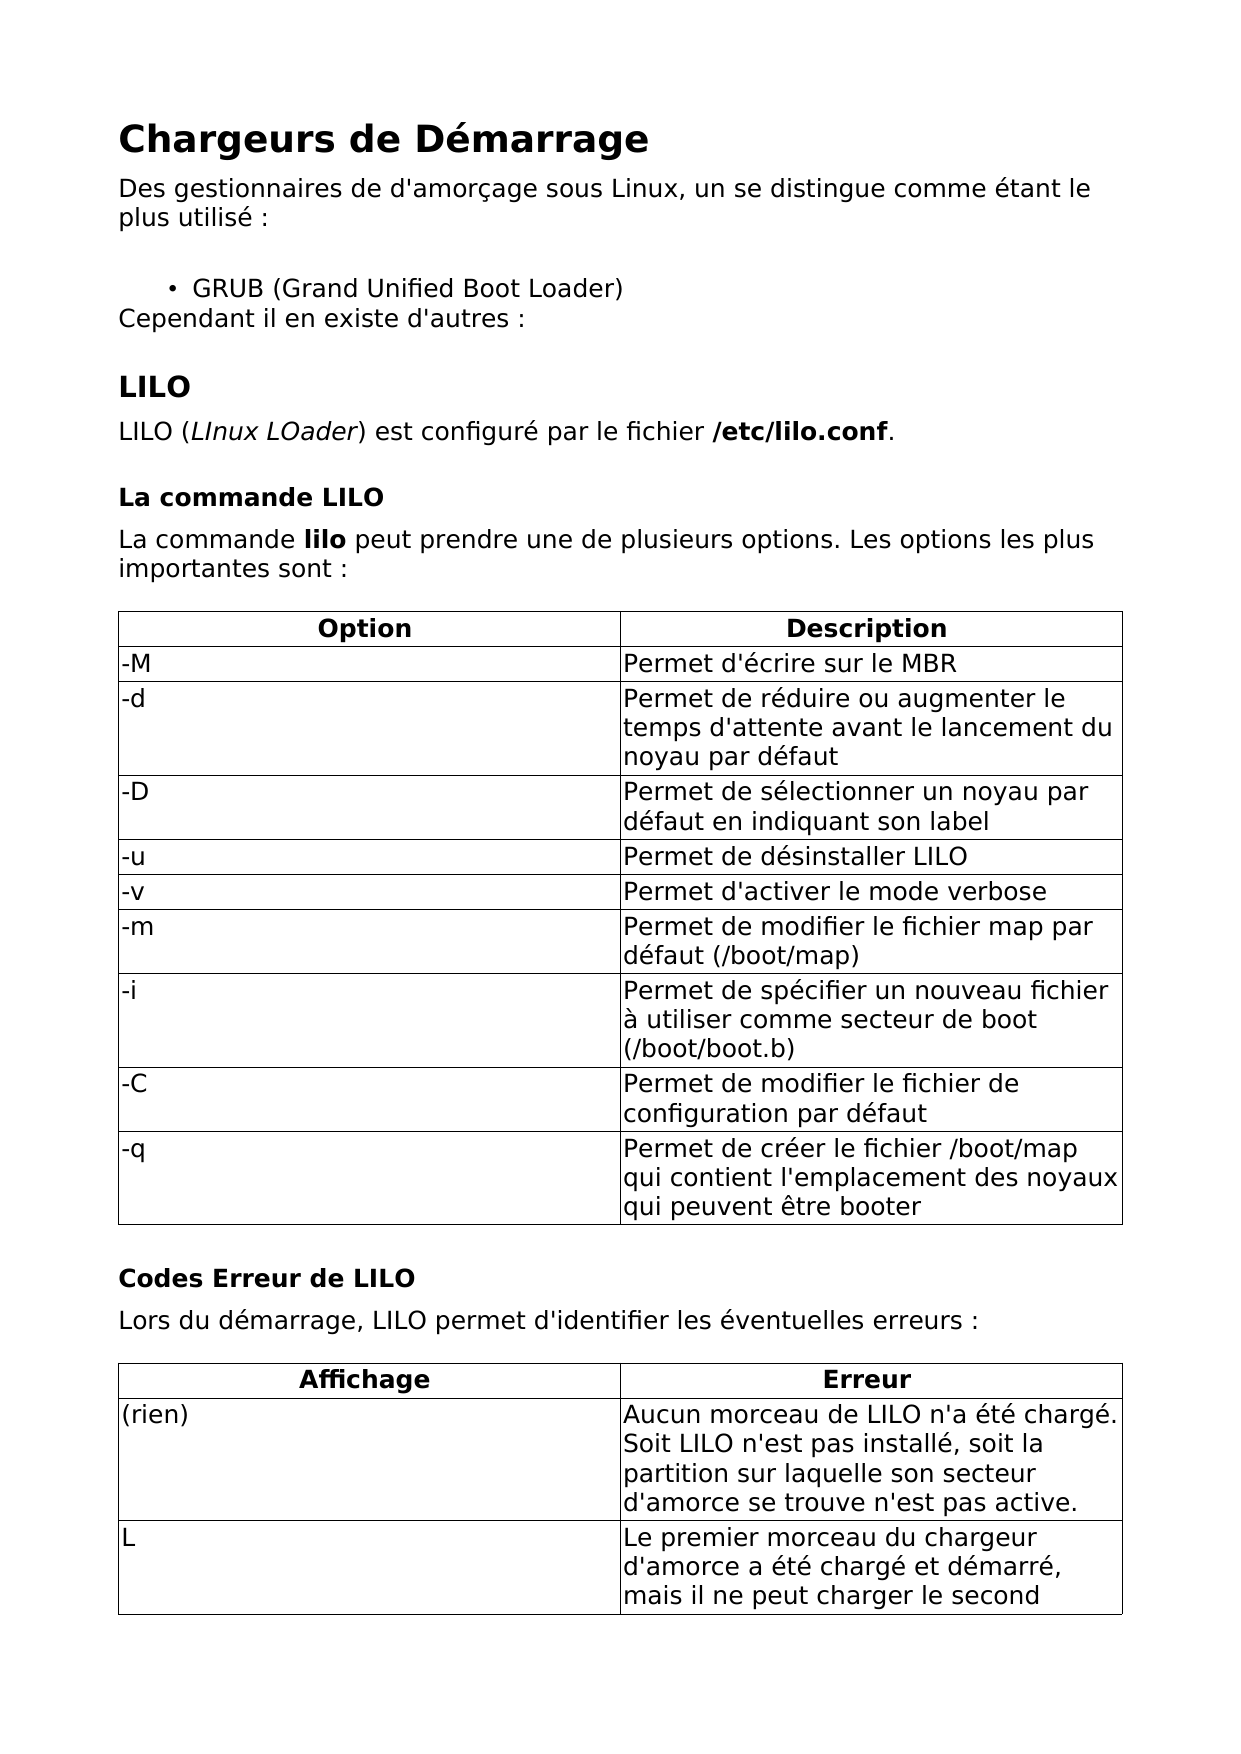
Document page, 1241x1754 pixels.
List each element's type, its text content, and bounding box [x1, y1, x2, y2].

table_cell Permet de désinstaller LILO [621, 840, 1122, 874]
text Des gestionnaires de d'amorçage sous Linux, un se distingue comme étant le plus utilisé : [118, 174, 1122, 233]
subtitle Chargeurs de Démarrage [118, 118, 1122, 162]
list GRUB (Grand Unified Boot Loader) [177, 274, 1122, 304]
text Lors du démarrage, LILO permet d'identifier les éventuelles erreurs : [118, 1306, 1122, 1335]
table_cell -M [119, 647, 620, 681]
table_header Erreur [621, 1364, 1122, 1397]
table_cell (rien) [119, 1399, 620, 1520]
table_cell Permet de spécifier un nouveau fichier à utiliser comme secteur de boot (/boot/boot.b) [621, 974, 1122, 1067]
table_cell Aucun morceau de LILO n'a été chargé. Soit LILO n'est pas installé, soit la partition sur laquelle son secteur d'amorce se trouve n'est pas active. [621, 1399, 1122, 1520]
table_cell -i [119, 974, 620, 1067]
text Cependant il en existe d'autres : [118, 304, 1122, 333]
table_cell L [119, 1521, 620, 1613]
table_header Affichage [119, 1364, 620, 1397]
subtitle LILO [118, 370, 1122, 404]
table_cell Permet d'activer le mode verbose [621, 875, 1122, 909]
table_cell Permet de modifier le fichier de configuration par défaut [621, 1068, 1122, 1131]
table_cell -C [119, 1068, 620, 1131]
table_cell Le premier morceau du chargeur d'amorce a été chargé et démarré, mais il ne peut charger le second [621, 1521, 1122, 1613]
table_cell -v [119, 875, 620, 909]
table_cell Permet de sélectionner un noyau par défaut en indiquant son label [621, 776, 1122, 839]
table_cell Permet d'écrire sur le MBR [621, 647, 1122, 681]
text LILO (LInux LOader) est configuré par le fichier /etc/lilo.conf. [118, 417, 1122, 446]
table_cell -u [119, 840, 620, 874]
subtitle La commande LILO [118, 483, 1122, 513]
table_cell Permet de réduire ou augmenter le temps d'attente avant le lancement du noyau par défaut [621, 682, 1122, 774]
table_cell Permet de créer le fichier /boot/map qui contient l'emplacement des noyaux qui peuvent être booter [621, 1132, 1122, 1224]
table_cell -D [119, 776, 620, 839]
subtitle Codes Erreur de LILO [118, 1264, 1122, 1293]
table_cell -q [119, 1132, 620, 1224]
text La commande lilo peut prendre une de plusieurs options. Les options les plus importantes sont : [118, 525, 1122, 583]
table_cell -d [119, 682, 620, 774]
table_header Option [119, 612, 620, 646]
table_header Description [621, 612, 1122, 646]
table_cell Permet de modifier le fichier map par défaut (/boot/map) [621, 910, 1122, 973]
table_cell -m [119, 910, 620, 973]
